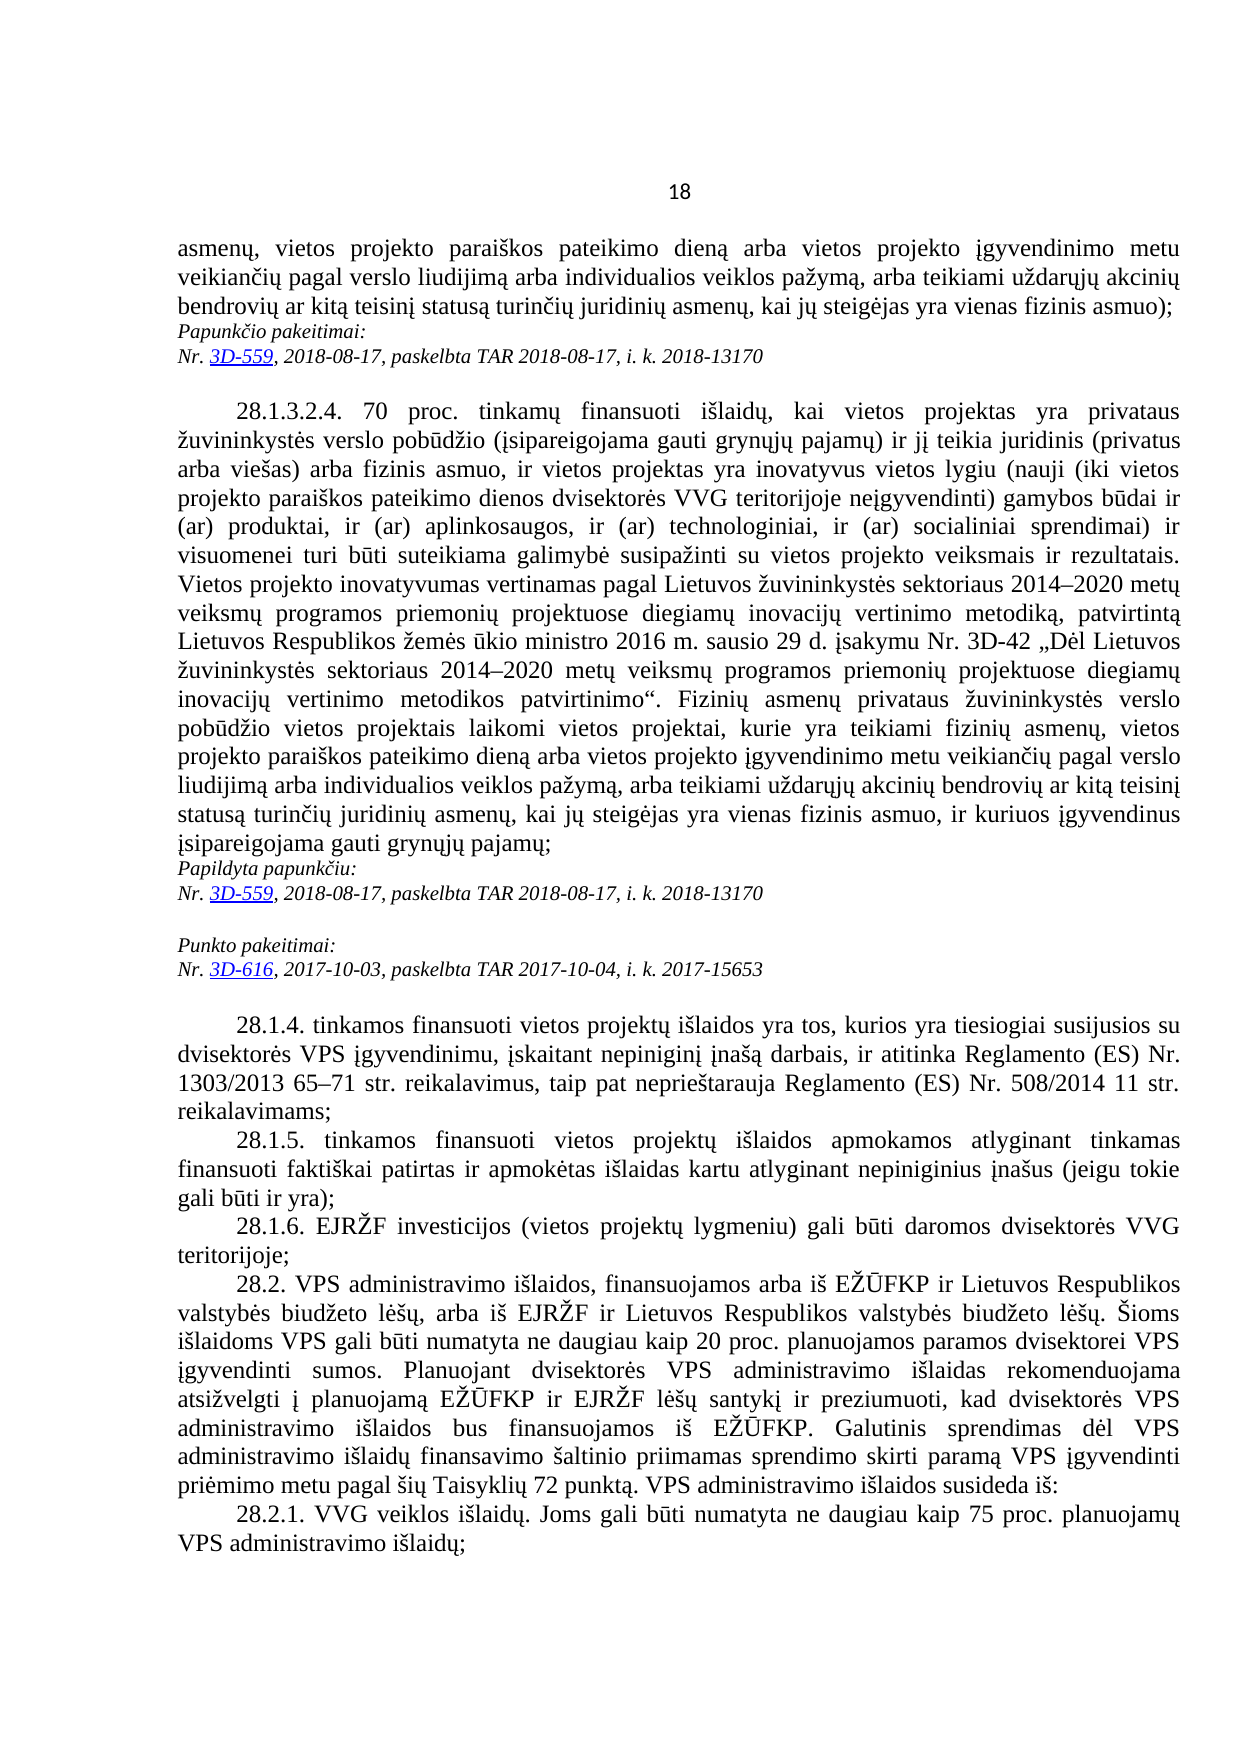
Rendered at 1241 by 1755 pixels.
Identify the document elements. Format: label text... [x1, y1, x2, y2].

text 28.1.3.2.4. 70 proc. tinkamų finansuoti išlaidų, kai vietos projektas yra privataus žuvininkystės verslo pobūdžio (įsipareigojama gauti grynųjų pajamų) ir jį teikia juridinis (privatus arba viešas) arba fizinis asmuo, ir vietos projektas yra inovatyvus vietos lygiu (nauji (iki vietos projekto paraiškos pateikimo dienos dvisektorės VVG teritorijoje neįgyvendinti) gamybos būdai ir (ar) produktai, ir (ar) aplinkosaugos, ir (ar) technologiniai, ir (ar) socialiniai sprendimai) ir visuomenei turi būti suteikiama galimybė susipažinti su vietos projekto veiksmais ir rezultatais. Vietos projekto inovatyvumas vertinamas pagal Lietuvos žuvininkystės sektoriaus 2014–2020 metų veiksmų programos priemonių projektuose diegiamų inovacijų vertinimo metodiką, patvirtintą Lietuvos Respublikos žemės ūkio ministro 2016 m. sausio 29 d. įsakymu Nr. 3D-42 „Dėl Lietuvos žuvininkystės sektoriaus 2014–2020 metų veiksmų programos priemonių projektuose diegiamų inovacijų vertinimo metodikos patvirtinimo“. Fizinių asmenų privataus žuvininkystės verslo pobūdžio vietos projektais laikomi vietos projektai, kurie yra teikiami fizinių asmenų, vietos projekto paraiškos pateikimo dieną arba vietos projekto įgyvendinimo metu veikiančių pagal verslo liudijimą arba individualios veiklos pažymą, arba teikiami uždarųjų akcinių bendrovių ar kitą teisinį statusą turinčių juridinių asmenų, kai jų steigėjas yra vienas fizinis asmuo, ir kuriuos įgyvendinus įsipareigojama gauti grynųjų pajamų; [177, 396, 1181, 856]
text 28.1.6. EJRŽF investicijos (vietos projektų lygmeniu) gali būti daromos dvisektorės VVG teritorijoje; [177, 1211, 1181, 1269]
text Punkto pakeitimai: [177, 933, 1181, 957]
text 28.2.1. VVG veiklos išlaidų. Joms gali būti numatyta ne daugiau kaip 75 proc. planuojamų VPS administravimo išlaidų; [177, 1499, 1181, 1556]
text asmenų, vietos projekto paraiškos pateikimo dieną arba vietos projekto įgyvendinimo metu veikiančių pagal verslo liudijimą arba individualios veiklos pažymą, arba teikiami uždarųjų akcinių bendrovių ar kitą teisinį statusą turinčių juridinių asmenų, kai jų steigėjas yra vienas fizinis asmuo); [177, 233, 1181, 319]
text 28.2. VPS administravimo išlaidos, finansuojamos arba iš EŽŪFKP ir Lietuvos Respublikos valstybės biudžeto lėšų, arba iš EJRŽF ir Lietuvos Respublikos valstybės biudžeto lėšų. Šioms išlaidoms VPS gali būti numatyta ne daugiau kaip 20 proc. planuojamos paramos dvisektorei VPS įgyvendinti sumos. Planuojant dvisektorės VPS administravimo išlaidas rekomenduojama atsižvelgti į planuojamą EŽŪFKP ir EJRŽF lėšų santykį ir preziumuoti, kad dvisektorės VPS administravimo išlaidos bus finansuojamos iš EŽŪFKP. Galutinis sprendimas dėl VPS administravimo išlaidų finansavimo šaltinio priimamas sprendimo skirti paramą VPS įgyvendinti priėmimo metu pagal šių Taisyklių 72 punktą. VPS administravimo išlaidos susideda iš: [177, 1269, 1181, 1499]
text Papunkčio pakeitimai: [177, 319, 1181, 343]
text Nr. 3D-559, 2018-08-17, paskelbta TAR 2018-08-17, i. k. 2018-13170 [177, 880, 1181, 904]
text Nr. 3D-559, 2018-08-17, paskelbta TAR 2018-08-17, i. k. 2018-13170 [177, 343, 1181, 368]
text 28.1.5. tinkamos finansuoti vietos projektų išlaidos apmokamos atlyginant tinkamas finansuoti faktiškai patirtas ir apmokėtas išlaidas kartu atlyginant nepiniginius įnašus (jeigu tokie gali būti ir yra); [177, 1125, 1181, 1211]
text Papildyta papunkčiu: [177, 856, 1181, 880]
text 28.1.4. tinkamos finansuoti vietos projektų išlaidos yra tos, kurios yra tiesiogiai susijusios su dvisektorės VPS įgyvendinimu, įskaitant nepiniginį įnašą darbais, ir atitinka Reglamento (ES) Nr. 1303/2013 65–71 str. reikalavimus, taip pat neprieštarauja Reglamento (ES) Nr. 508/2014 11 str. reikalavimams; [177, 1010, 1181, 1125]
text Nr. 3D-616, 2017-10-03, paskelbta TAR 2017-10-04, i. k. 2017-15653 [177, 957, 1181, 981]
